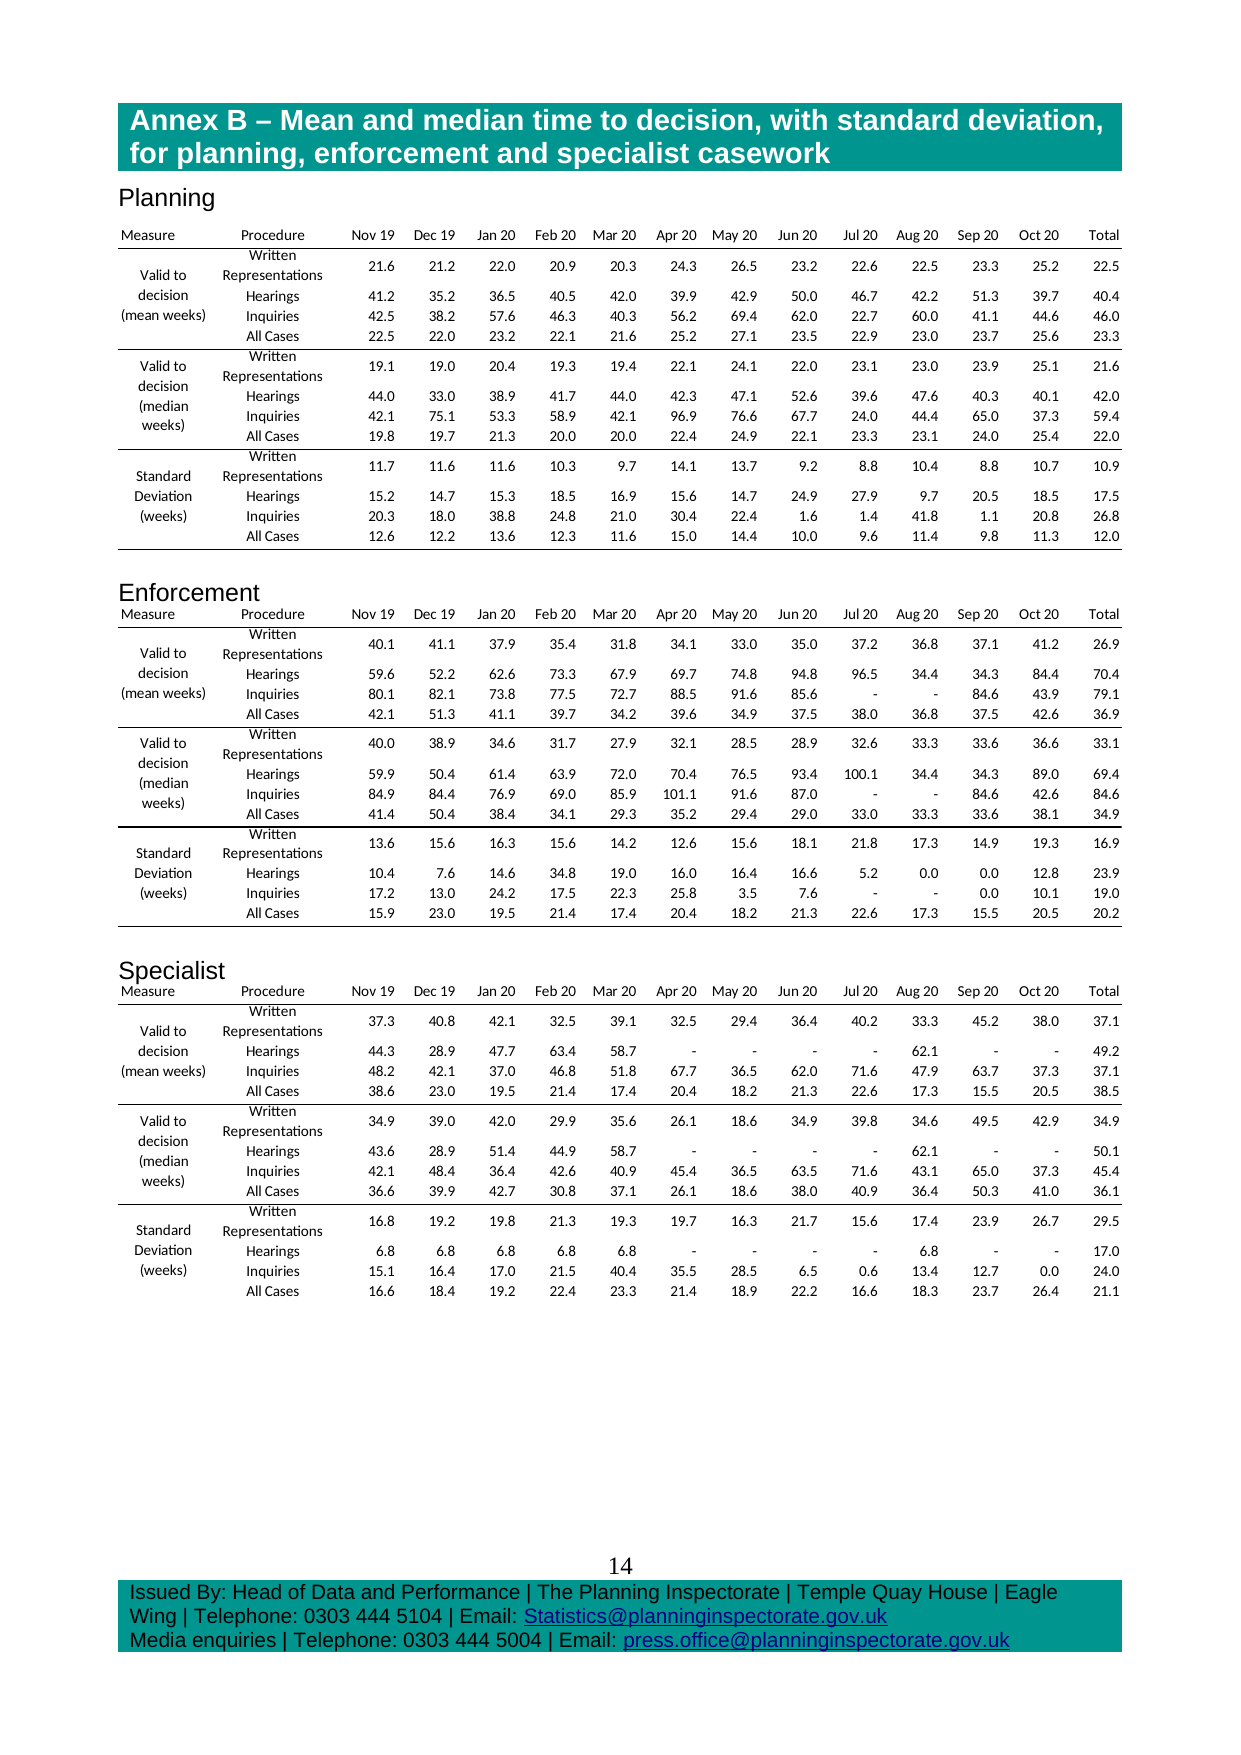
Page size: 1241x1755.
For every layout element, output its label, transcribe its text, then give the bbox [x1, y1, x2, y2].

text Specialist [118, 956, 1122, 984]
text Enforcement [118, 578, 1122, 607]
table_header Annex B – Mean and median time to decision, with standard deviation, for planning, enforcement and specialist casework [118, 103, 1122, 171]
text Planning [118, 183, 1122, 212]
